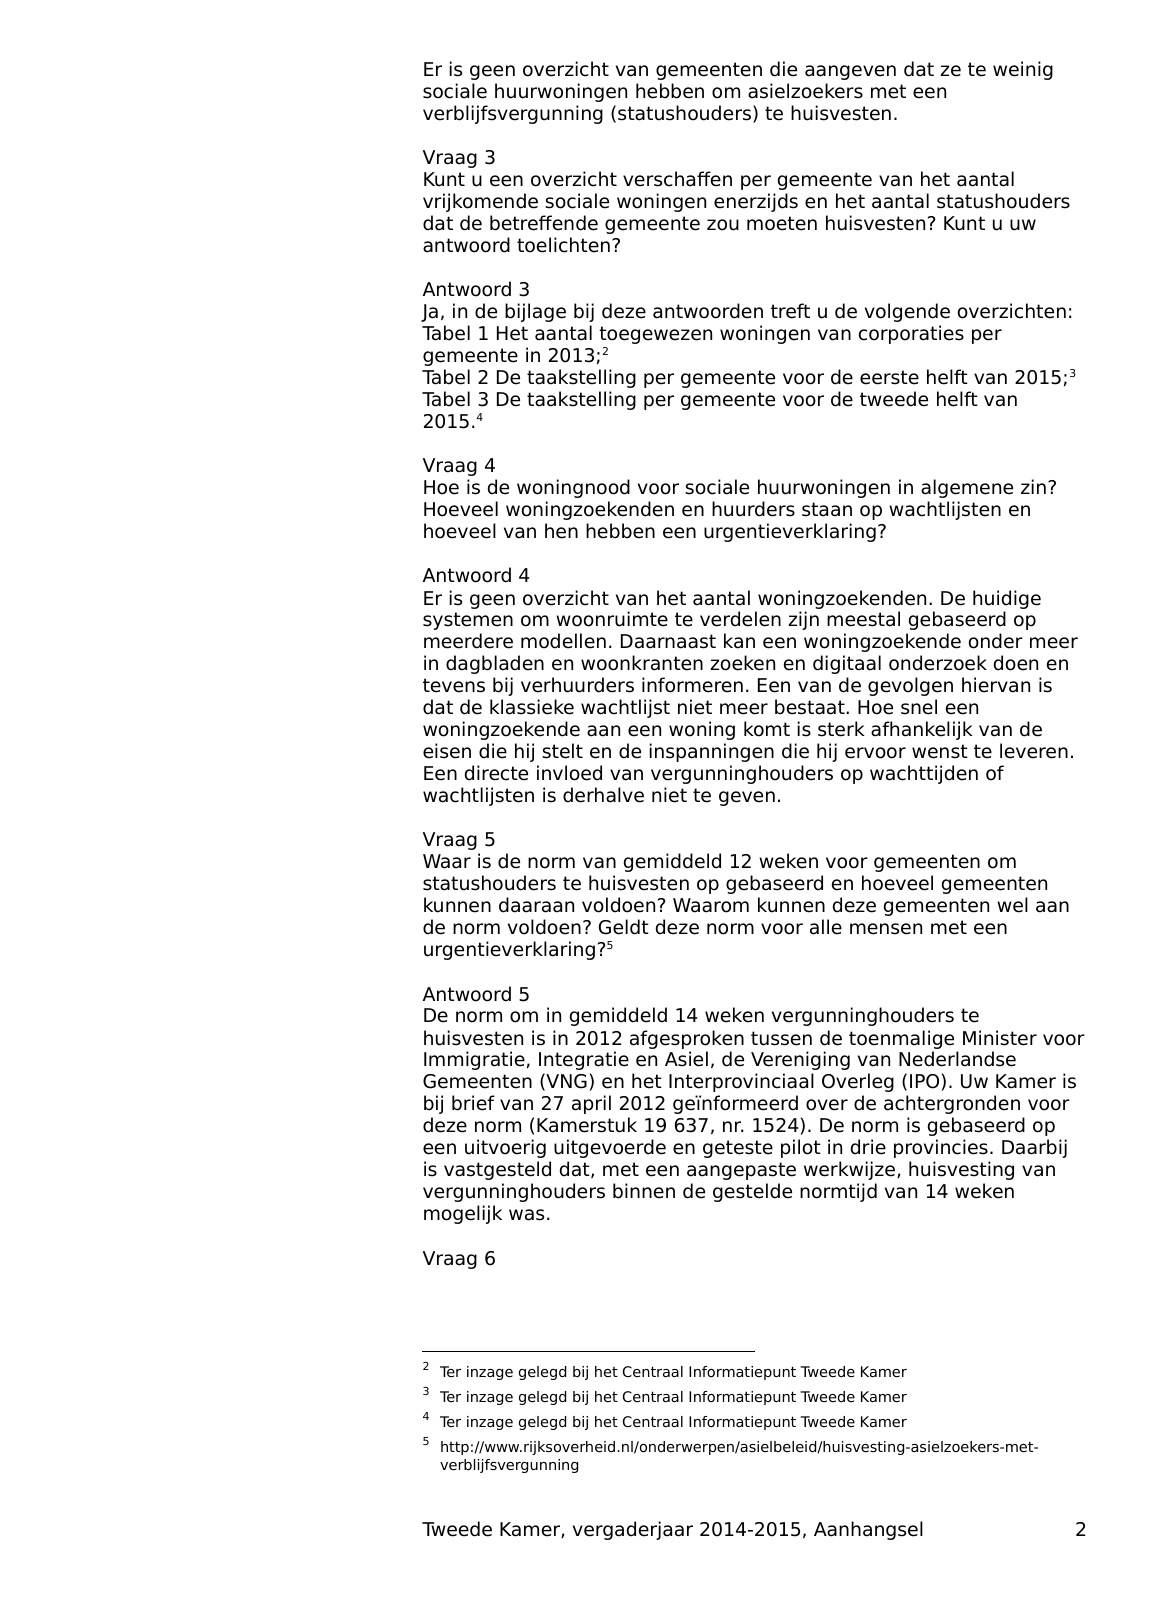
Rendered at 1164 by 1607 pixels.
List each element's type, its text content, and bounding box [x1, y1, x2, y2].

text Vraag 3 [422, 147, 1087, 169]
text Antwoord 3 [422, 279, 1087, 301]
text Ja, in de bijlage bij deze antwoorden treft u de volgende overzichten: [422, 301, 1087, 323]
text Kunt u een overzicht verschaffen per gemeente van het aantal vrijkomende sociale woningen enerzijds en het aantal statushouders dat de betreffende gemeente zou moeten huisvesten? Kunt u uw antwoord toelichten? [422, 169, 1087, 257]
text Hoe is de woningnood voor sociale huurwoningen in algemene zin? Hoeveel woningzoekenden en huurders staan op wachtlijsten en hoeveel van hen hebben een urgentieverklaring? [422, 477, 1087, 543]
text Er is geen overzicht van gemeenten die aangeven dat ze te weinig sociale huurwoningen hebben om asielzoekers met een verblijfsvergunning (statushouders) te huisvesten. [422, 59, 1087, 125]
text Vraag 6 [422, 1247, 1087, 1269]
text Ter inzage gelegd bij het Centraal Informatiepunt Tweede Kamer [422, 1385, 1087, 1407]
text Antwoord 4 [422, 565, 1087, 587]
text De norm om in gemiddeld 14 weken vergunninghouders te huisvesten is in 2012 afgesproken tussen de toenmalige Minister voor Immigratie, Integratie en Asiel, de Vereniging van Nederlandse Gemeenten (VNG) en het Interprovinciaal Overleg (IPO). Uw Kamer is bij brief van 27 april 2012 geïnformeerd over de achtergronden voor deze norm (Kamerstuk 19 637, nr. 1524). De norm is gebaseerd op een uitvoerig uitgevoerde en geteste pilot in drie provincies. Daarbij is vastgesteld dat, met een aangepaste werkwijze, huisvesting van vergunninghouders binnen de gestelde normtijd van 14 weken mogelijk was. [422, 1005, 1087, 1225]
text Antwoord 5 [422, 983, 1087, 1005]
text Tabel 1 Het aantal toegewezen woningen van corporaties per gemeente in 2013; [422, 323, 1087, 367]
text Vraag 5 [422, 829, 1087, 851]
text Ter inzage gelegd bij het Centraal Informatiepunt Tweede Kamer [422, 1360, 1087, 1382]
text Vraag 4 [422, 455, 1087, 477]
text Waar is de norm van gemiddeld 12 weken voor gemeenten om statushouders te huisvesten op gebaseerd en hoeveel gemeenten kunnen daaraan voldoen? Waarom kunnen deze gemeenten wel aan de norm voldoen? Geldt deze norm voor alle mensen met een urgentieverklaring? [422, 851, 1087, 961]
text Tabel 2 De taakstelling per gemeente voor de eerste helft van 2015; [422, 367, 1087, 389]
text Tabel 3 De taakstelling per gemeente voor de tweede helft van 2015. [422, 389, 1087, 433]
text Ter inzage gelegd bij het Centraal Informatiepunt Tweede Kamer [422, 1410, 1087, 1432]
text http://www.rijksoverheid.nl/onderwerpen/asielbeleid/huisvesting-asielzoekers-met-verblijfsvergunning [422, 1435, 1087, 1474]
text Er is geen overzicht van het aantal woningzoekenden. De huidige systemen om woonruimte te verdelen zijn meestal gebaseerd op meerdere modellen. Daarnaast kan een woningzoekende onder meer in dagbladen en woonkranten zoeken en digitaal onderzoek doen en tevens bij verhuurders informeren. Een van de gevolgen hiervan is dat de klassieke wachtlijst niet meer bestaat. Hoe snel een woningzoekende aan een woning komt is sterk afhankelijk van de eisen die hij stelt en de inspanningen die hij ervoor wenst te leveren. Een directe invloed van vergunninghouders op wachttijden of wachtlijsten is derhalve niet te geven. [422, 587, 1087, 807]
